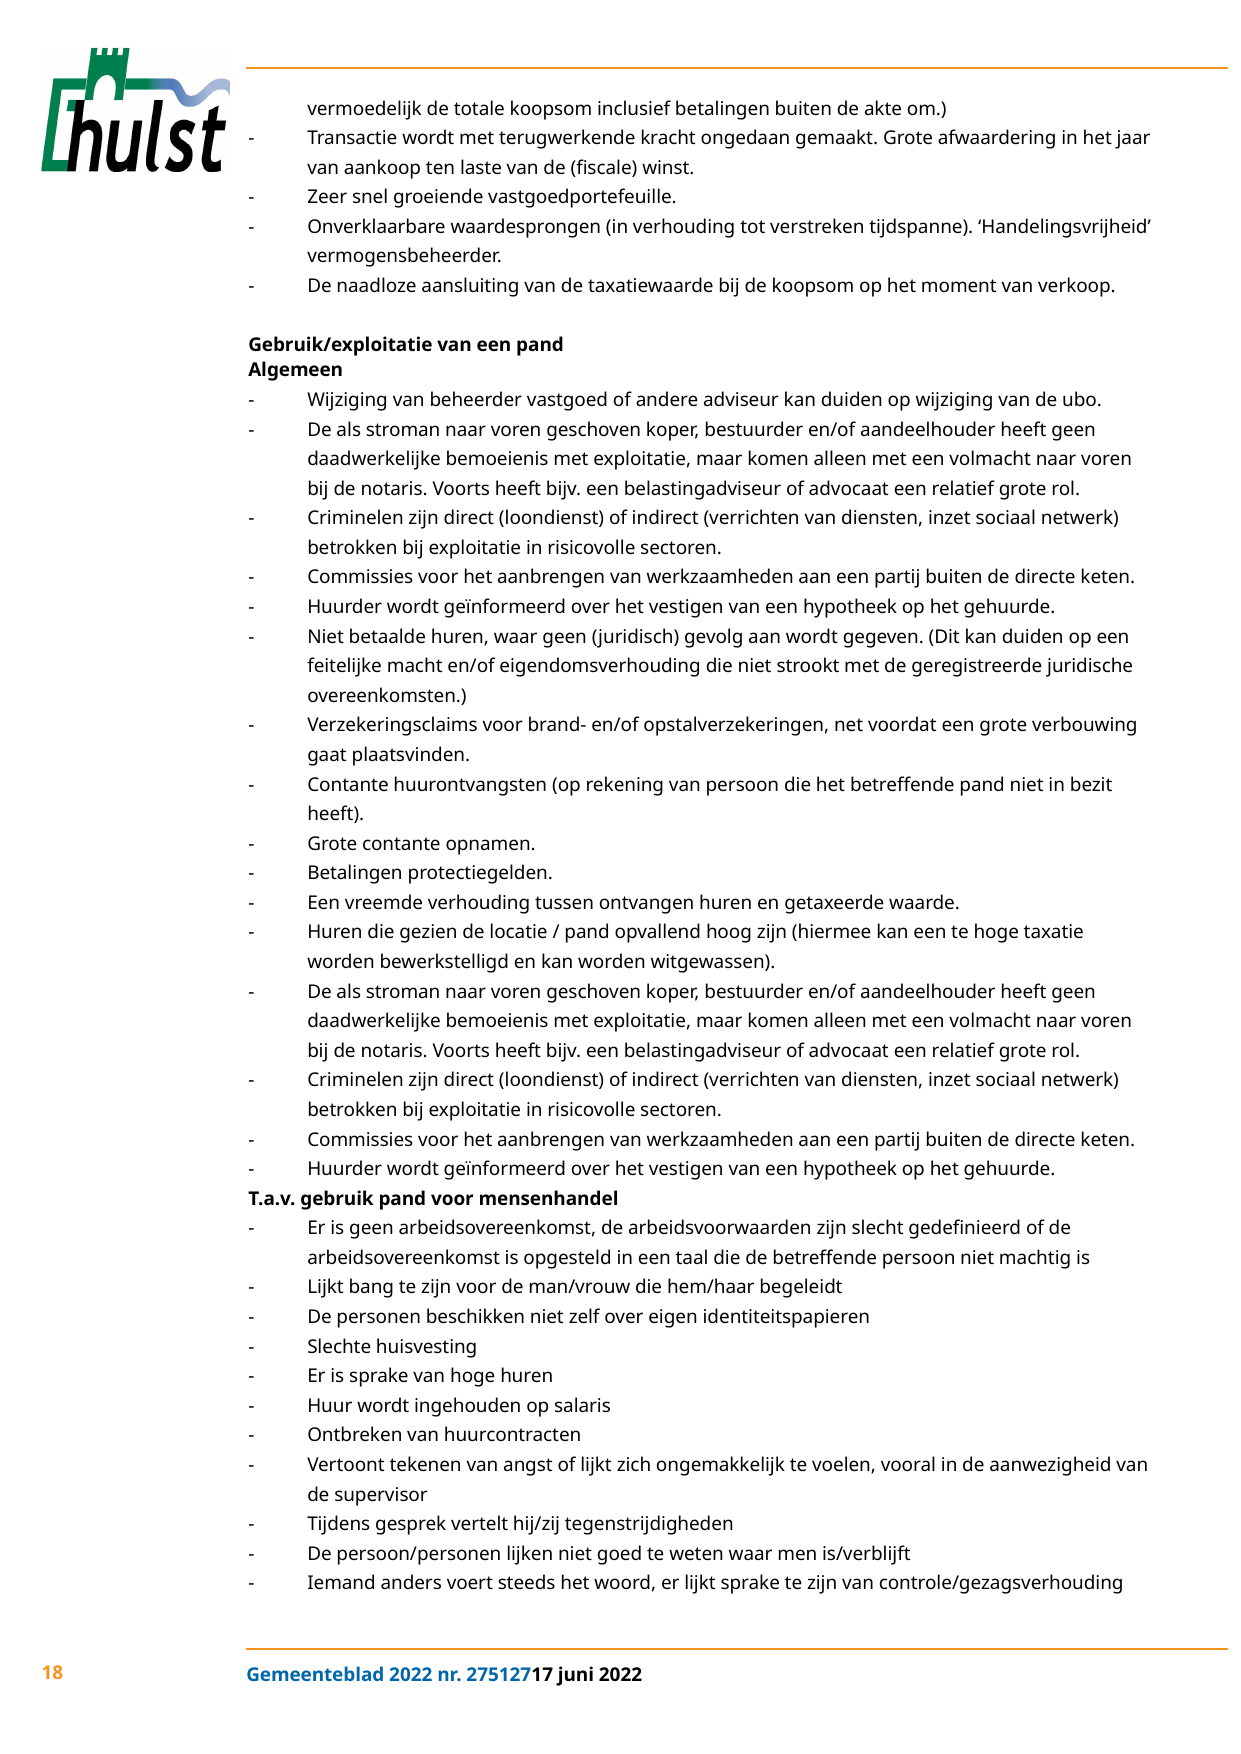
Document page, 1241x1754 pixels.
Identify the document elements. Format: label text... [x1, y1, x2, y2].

picture [41, 47, 231, 172]
table_cell vermoedelijk de totale koopsom inclusief betalingen buiten de akte om.) Transactie wordt met terugwerkende kracht ongedaan gemaakt. Grote afwaardering in het jaar van aankoop ten laste van de (fiscale) winst. Zeer snel groeiende vastgoedportefeuille. Onverklaarbare waardesprongen (in verhouding tot verstreken tijdspanne). ‘Handelingsvrijheid’ vermogensbeheerder. De naadloze aansluiting van de taxatiewaarde bij de koopsom op het moment van verkoop. [248, 95, 1152, 298]
table_cell Algemeen Wijziging van beheerder vastgoed of andere adviseur kan duiden op wijziging van de ubo. De als stroman naar voren geschoven koper, bestuurder en/of aandeelhouder heeft geen daadwerkelijke bemoeienis met exploitatie, maar komen alleen met een volmacht naar voren bij de notaris. Voorts heeft bijv. een belastingadviseur of advocaat een relatief grote rol. Criminelen zijn direct (loondienst) of indirect (verrichten van diensten, inzet sociaal netwerk) betrokken bij exploitatie in risicovolle sectoren. Commissies voor het aanbrengen van werkzaamheden aan een partij buiten de directe keten. Huurder wordt geïnformeerd over het vestigen van een hypotheek op het gehuurde. Niet betaalde huren, waar geen (juridisch) gevolg aan wordt gegeven. (Dit kan duiden op een feitelijke macht en/of eigendomsverhouding die niet strookt met de geregistreerde juridische overeenkomsten.) Verzekeringsclaims voor brand- en/of opstalverzekeringen, net voordat een grote verbouwing gaat plaatsvinden. Contante huurontvangsten (op rekening van persoon die het betreffende pand niet in bezit heeft). Grote contante opnamen. Betalingen protectiegelden. Een vreemde verhouding tussen ontvangen huren en getaxeerde waarde. Huren die gezien de locatie / pand opvallend hoog zijn (hiermee kan een te hoge taxatie worden bewerkstelligd en kan worden witgewassen). De als stroman naar voren geschoven koper, bestuurder en/of aandeelhouder heeft geen daadwerkelijke bemoeienis met exploitatie, maar komen alleen met een volmacht naar voren bij de notaris. Voorts heeft bijv. een belastingadviseur of advocaat een relatief grote rol. Criminelen zijn direct (loondienst) of indirect (verrichten van diensten, inzet sociaal netwerk) betrokken bij exploitatie in risicovolle sectoren. Commissies voor het aanbrengen van werkzaamheden aan een partij buiten de directe keten. Huurder wordt geïnformeerd over het vestigen van een hypotheek op het gehuurde. T.a.v. gebruik pand voor mensenhandel Er is geen arbeidsovereenkomst, de arbeidsvoorwaarden zijn slecht gedefinieerd of de arbeidsovereenkomst is opgesteld in een taal die de betreffende persoon niet machtig is Lijkt bang te zijn voor de man/vrouw die hem/haar begeleidt De personen beschikken niet zelf over eigen identiteitspapieren Slechte huisvesting Er is sprake van hoge huren Huur wordt ingehouden op salaris Ontbreken van huurcontracten Vertoont tekenen van angst of lijkt zich ongemakkelijk te voelen, vooral in de aanwezigheid van de supervisor Tijdens gesprek vertelt hij/zij tegenstrijdigheden De persoon/personen lijken niet goed te weten waar men is/verblijft Iemand anders voert steeds het woord, er lijkt sprake te zijn van controle/gezagsverhouding [248, 357, 1152, 1595]
table_header Gebruik/exploitatie van een pand [248, 331, 1152, 357]
